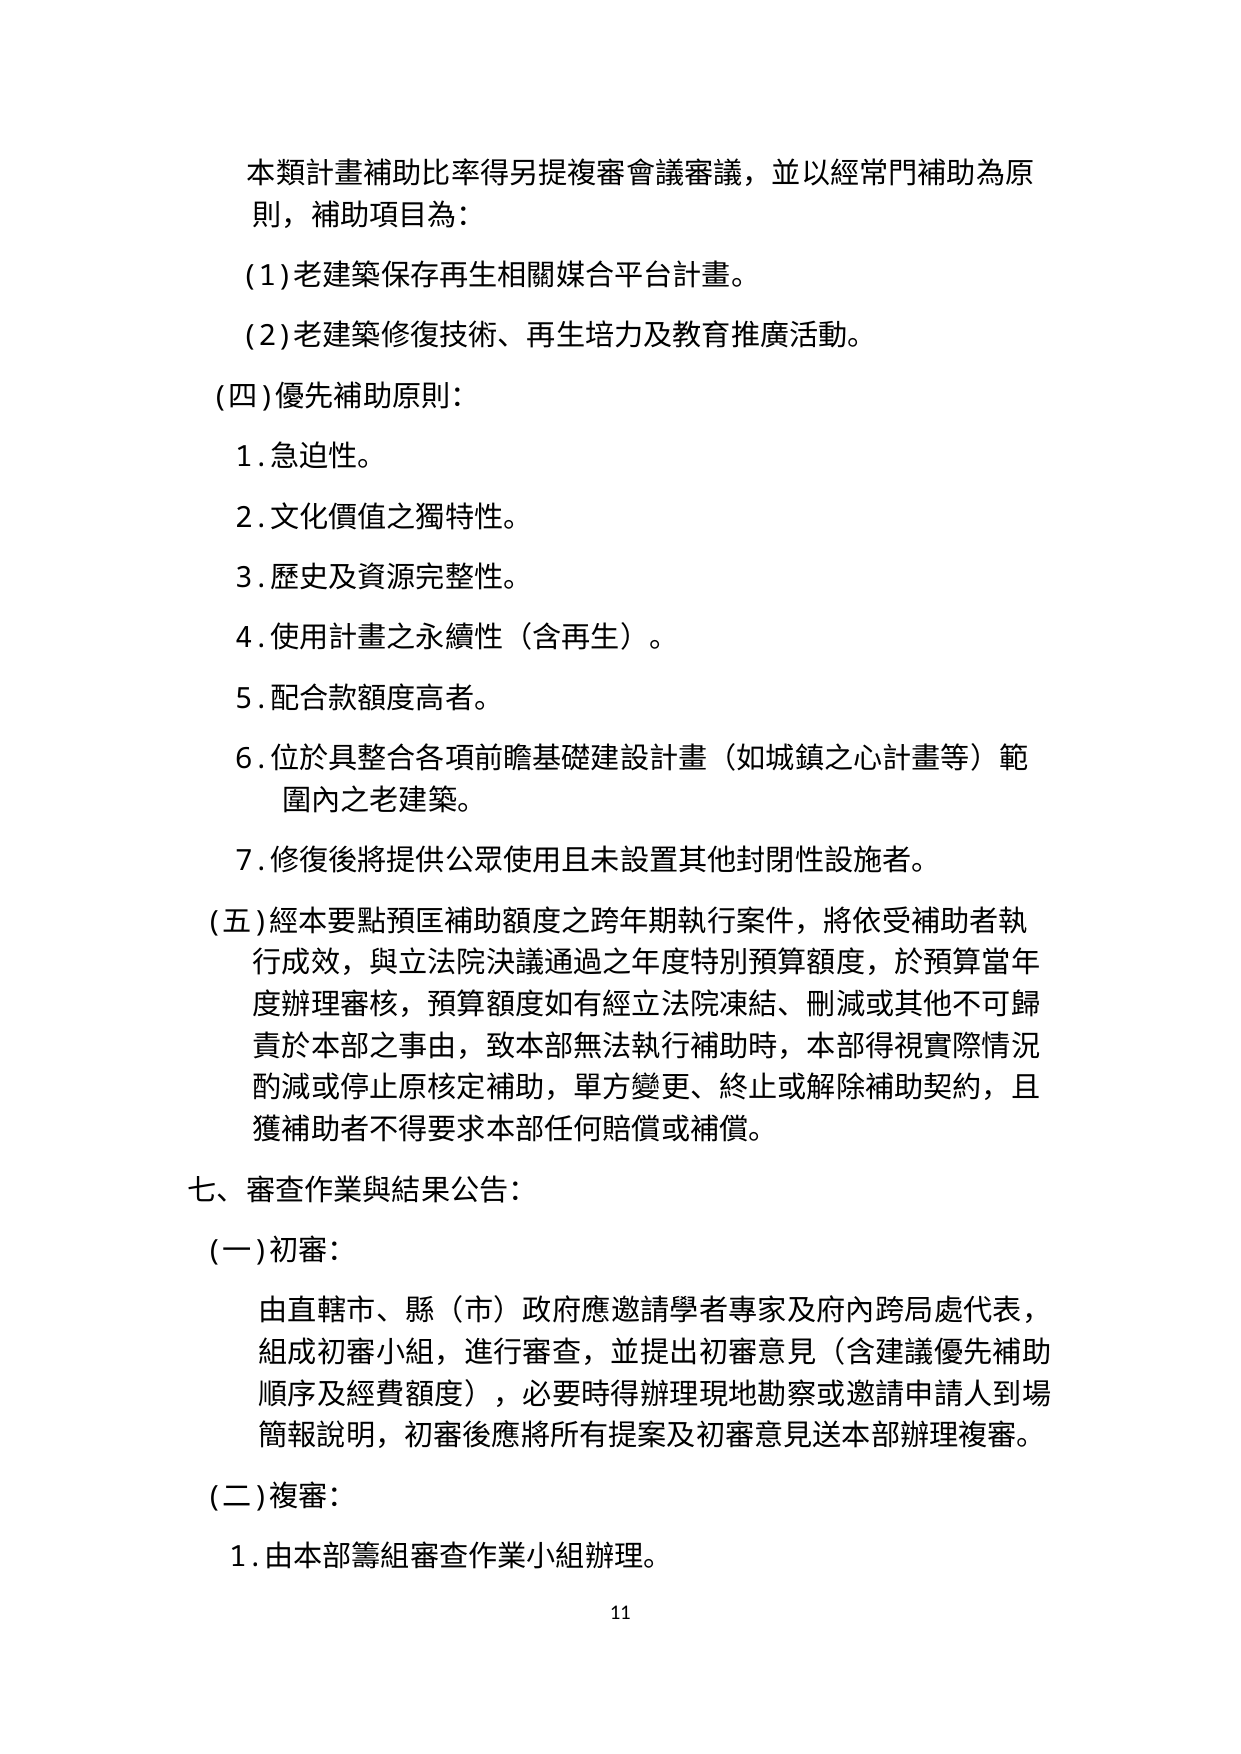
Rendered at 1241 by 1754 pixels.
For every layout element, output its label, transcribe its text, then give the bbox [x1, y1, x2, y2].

text (一)初審： [187, 1227, 1053, 1269]
text (1)老建築保存再生相關媒合平台計畫。 [241, 252, 1053, 294]
text 7.修復後將提供公眾使用且未設置其他封閉性設施者。 [235, 837, 1053, 879]
text 七、審查作業與結果公告： [187, 1167, 1053, 1208]
text 1.由本部籌組審查作業小組辦理。 [187, 1533, 1053, 1575]
text (2)老建築修復技術、再生培力及教育推廣活動。 [241, 312, 1053, 354]
text 3.歷史及資源完整性。 [187, 554, 1053, 596]
text 5.配合款額度高者。 [187, 675, 1053, 717]
text (四)優先補助原則： [187, 373, 1053, 414]
text 4.使用計畫之永續性（含再生）。 [187, 614, 1053, 656]
text 2.文化價值之獨特性。 [187, 494, 1053, 535]
text 6.位於具整合各項前瞻基礎建設計畫（如城鎮之心計畫等）範圍內之老建築。 [235, 735, 1053, 819]
text 本類計畫補助比率得另提複審會議審議，並以經常門補助為原則，補助項目為： [247, 150, 1053, 233]
text 由直轄市、縣（市）政府應邀請學者專家及府內跨局處代表，組成初審小組，進行審查，並提出初審意見（含建議優先補助順序及經費額度），必要時得辦理現地勘察或邀請申請人到場簡報說明，初審後應將所有提案及初審意見送本部辦理複審。 [258, 1287, 1053, 1454]
text 1.急迫性。 [187, 433, 1053, 475]
text (五)經本要點預匡補助額度之跨年期執行案件，將依受補助者執行成效，與立法院決議通過之年度特別預算額度，於預算當年度辦理審核，預算額度如有經立法院凍結、刪減或其他不可歸責於本部之事由，致本部無法執行補助時，本部得視實際情況酌減或停止原核定補助，單方變更、終止或解除補助契約，且獲補助者不得要求本部任何賠償或補償。 [205, 898, 1053, 1148]
text (二)複審： [187, 1473, 1053, 1514]
